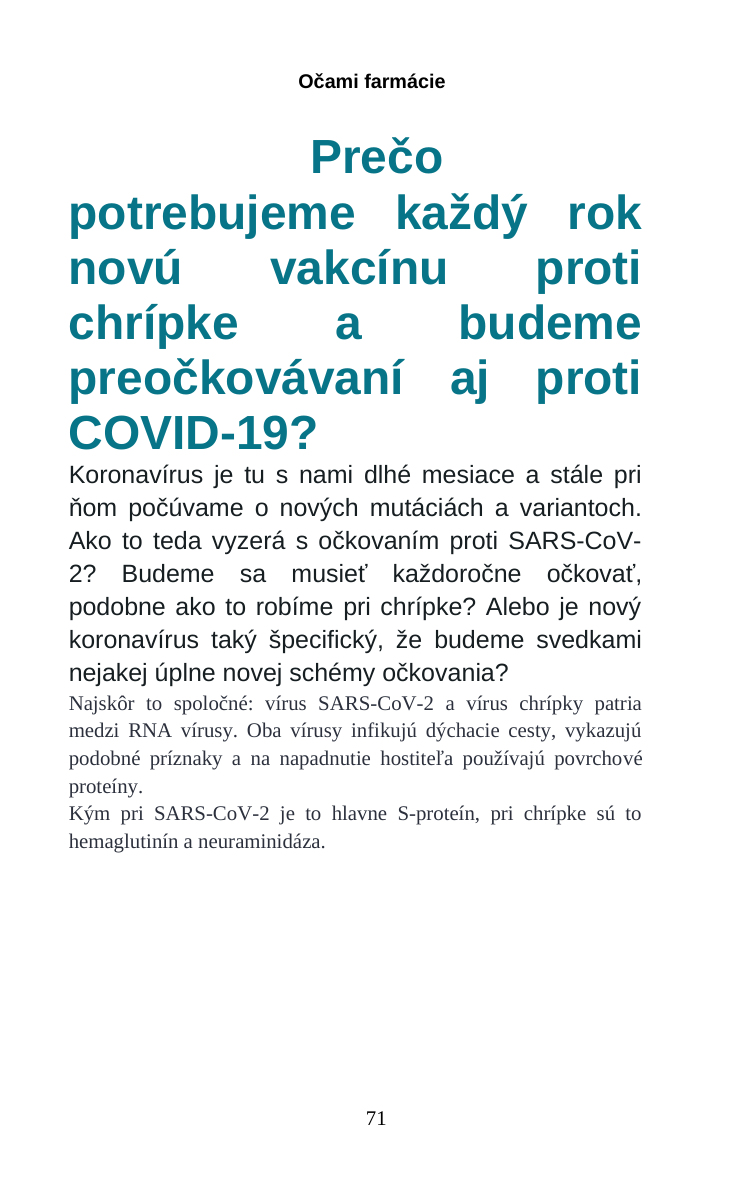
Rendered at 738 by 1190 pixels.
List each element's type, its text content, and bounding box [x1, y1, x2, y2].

text Kým pri SARS-CoV-2 je to hlavne S-proteín, pri chrípke sú to hemaglutinín a neuraminidáza. [68, 801, 642, 853]
text Koronavírus je tu s nami dlhé mesiace a stále pri ňom počúvame o nových mutáciách a variantoch. Ako to teda vyzerá s očkovaním proti SARS-CoV-2? Budeme sa musieť každoročne očkovať, podobne ako to robíme pri chrípke? Alebo je nový koronavírus taký špecifický, že budeme svedkami nejakej úplne novej schémy očkovania? [68, 459, 642, 686]
text Prečo potrebujeme každý rok novú vakcínu proti chrípke a budeme preočkovávaní aj proti COVID-19? [68, 129, 642, 459]
text Najskôr to spoločné: vírus SARS-CoV-2 a vírus chrípky patria medzi RNA vírusy. Oba vírusy infikujú dýchacie cesty, vykazujú podobné príznaky a na napadnutie hostiteľa používajú povrcho­vé proteíny. [68, 691, 642, 798]
